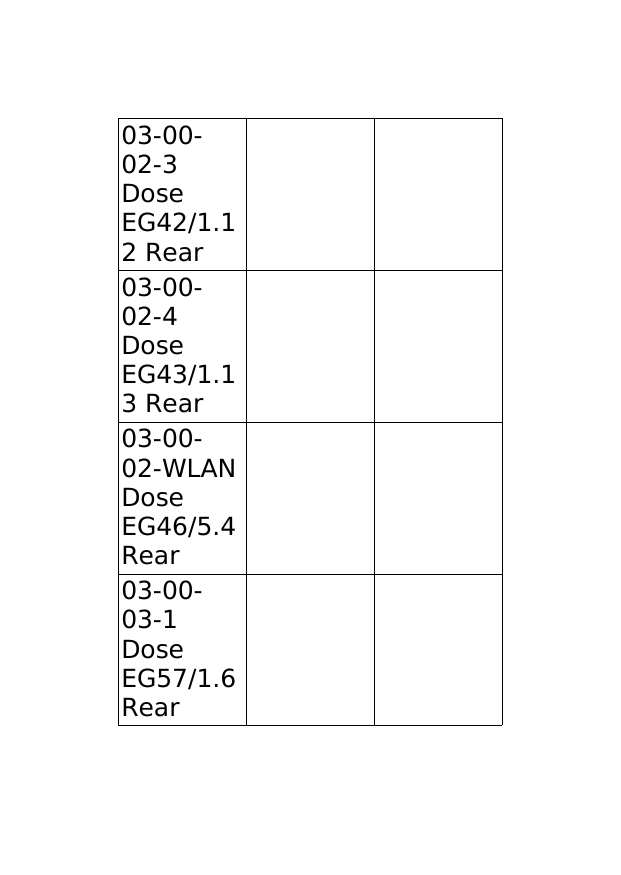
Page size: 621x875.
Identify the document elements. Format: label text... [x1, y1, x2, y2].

table_cell 03-00-02-4 Dose EG43/1.13 Rear [119, 271, 246, 422]
table_cell [247, 423, 374, 573]
table_cell [247, 271, 374, 422]
table_cell 03-00-02-3 Dose EG42/1.12 Rear [119, 119, 246, 270]
table_cell [375, 119, 502, 270]
table_cell [375, 423, 502, 573]
table_cell 03-00-02-WLAN Dose EG46/5.4 Rear [119, 423, 246, 573]
table_cell [247, 119, 374, 270]
table_cell [375, 271, 502, 422]
table_cell [247, 575, 374, 725]
table_cell 03-00-03-1 Dose EG57/1.6 Rear [119, 575, 246, 725]
table_cell [375, 575, 502, 725]
